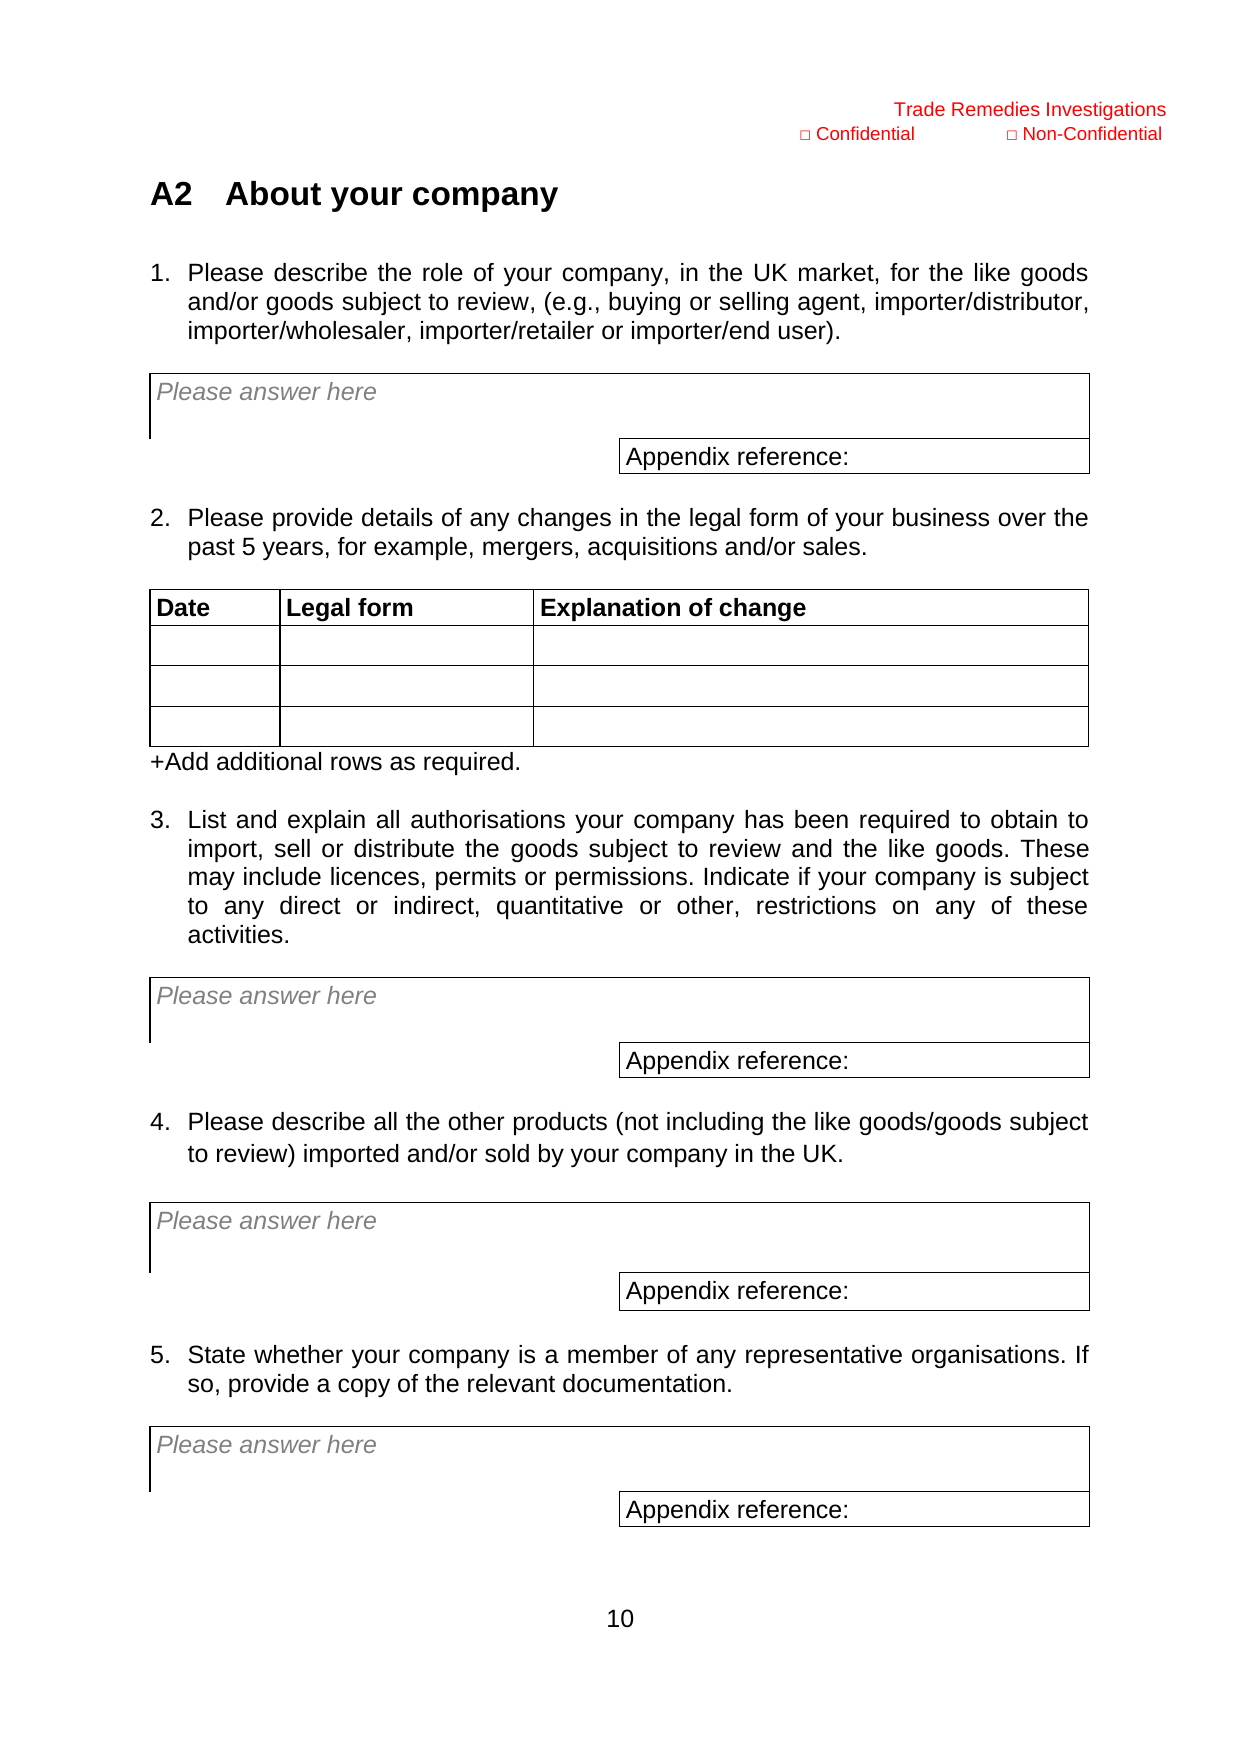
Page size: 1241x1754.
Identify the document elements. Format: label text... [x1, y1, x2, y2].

table_cell [281, 666, 533, 706]
text +Add additional rows as required. [150, 747, 1090, 776]
table_cell [281, 707, 533, 746]
table_header Explanation of change [534, 590, 1088, 625]
list Please provide details of any changes in the legal form of your business over the past 5 years, for example, mergers, acquisitions and/or sales. [150, 503, 1090, 561]
table_cell [150, 1492, 619, 1526]
table_cell Appendix reference: [620, 439, 1089, 473]
table_cell Appendix reference: [620, 1043, 1089, 1077]
table_header Please answer here [151, 1203, 1089, 1272]
table_header Please answer here [151, 978, 1089, 1042]
list List and explain all authorisations your company has been required to obtain to import, sell or distribute the goods subject to review and the like goods. These may include licences, permits or permissions. Indicate if your company is subject to any direct or indirect, quantitative or other, restrictions on any of these activities. [150, 805, 1090, 948]
subtitle A2 About your company [150, 174, 1090, 213]
table_cell [534, 707, 1088, 746]
table_cell Appendix reference: [620, 1273, 1089, 1310]
table_cell [281, 626, 533, 665]
table_header Date [151, 590, 279, 625]
table_cell [150, 1043, 619, 1077]
table_cell [151, 666, 279, 706]
list State whether your company is a member of any representative organisations. If so, provide a copy of the relevant documentation. [150, 1340, 1090, 1397]
table_header Please answer here [151, 374, 1089, 438]
list Please describe the role of your company, in the UK market, for the like goods and/or goods subject to review, (e.g., buying or selling agent, importer/distributor, importer/wholesaler, importer/retailer or importer/end user). [150, 258, 1090, 344]
table_cell [151, 626, 279, 665]
table_header Legal form [281, 590, 533, 625]
table_cell [151, 707, 279, 746]
table_header Please answer here [151, 1427, 1089, 1491]
table_cell Appendix reference: [620, 1492, 1089, 1526]
table_cell [150, 1273, 619, 1310]
list Please describe all the other products (not including the like goods/goods subject to review) imported and/or sold by your company in the UK. [150, 1107, 1090, 1167]
table_cell [534, 626, 1088, 665]
table_cell [534, 666, 1088, 706]
table_cell [150, 439, 619, 473]
